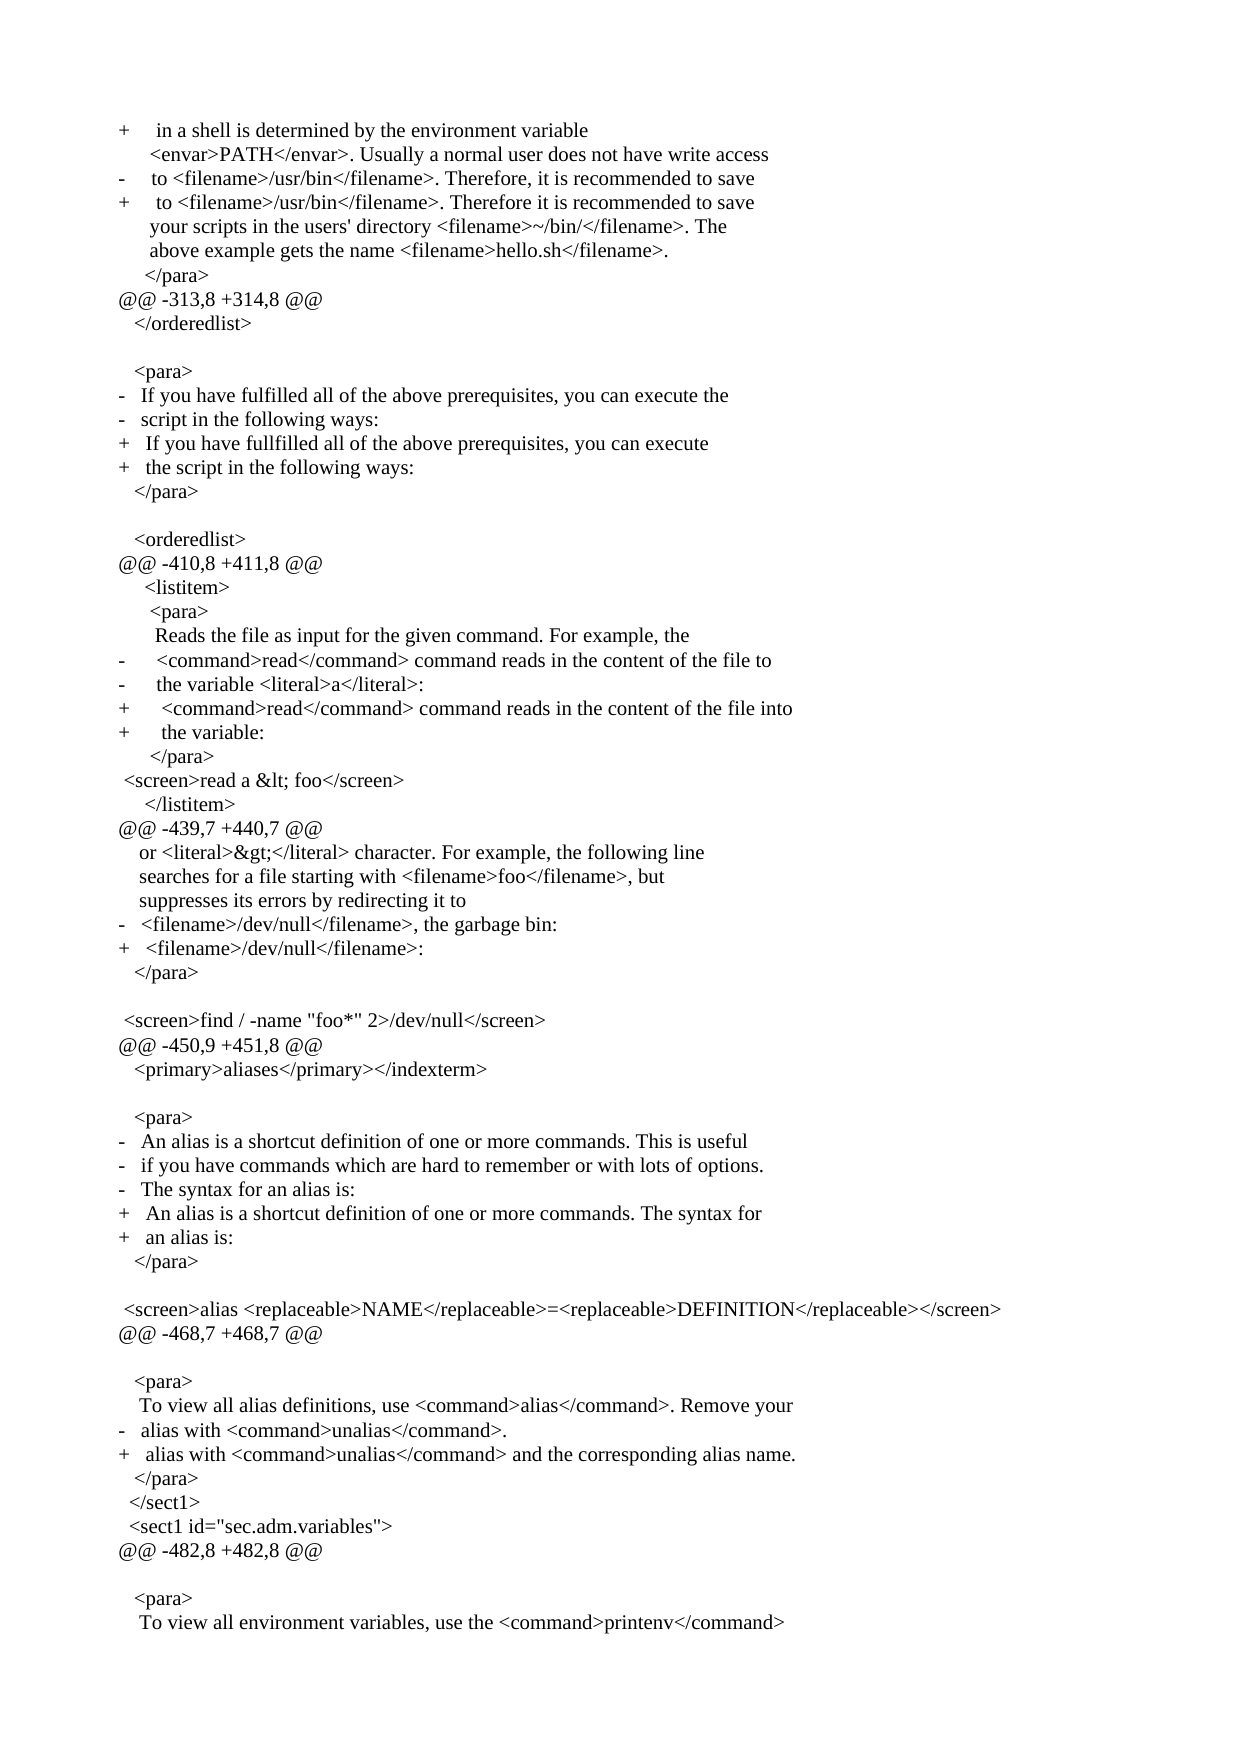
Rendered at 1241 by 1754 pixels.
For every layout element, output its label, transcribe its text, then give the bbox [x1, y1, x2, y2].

text + an alias is: [118, 1225, 1122, 1249]
text </orderedlist> [118, 311, 1122, 335]
text searches for a file starting with <filename>foo</filename>, but [118, 864, 1122, 888]
text </para> [118, 960, 1122, 984]
text + <filename>/dev/null</filename>: [118, 936, 1122, 960]
text </para> [118, 1466, 1122, 1490]
text <orderedlist> [118, 527, 1122, 551]
text + the variable: [118, 720, 1122, 744]
text <para> [118, 359, 1122, 383]
text <para> [118, 1105, 1122, 1129]
text <listitem> [118, 575, 1122, 599]
text <para> [118, 1586, 1122, 1610]
text or <literal>&gt;</literal> character. For example, the following line [118, 840, 1122, 864]
text - to <filename>/usr/bin</filename>. Therefore, it is recommended to save [118, 166, 1122, 190]
text + the script in the following ways: [118, 455, 1122, 479]
text <para> [118, 599, 1122, 623]
text To view all alias definitions, use <command>alias</command>. Remove your [118, 1393, 1122, 1417]
text - the variable <literal>a</literal>: [118, 672, 1122, 696]
text above example gets the name <filename>hello.sh</filename>. [118, 238, 1122, 262]
text - The syntax for an alias is: [118, 1177, 1122, 1201]
text suppresses its errors by redirecting it to [118, 888, 1122, 912]
text - If you have fulfilled all of the above prerequisites, you can execute the [118, 383, 1122, 407]
text </para> [118, 744, 1122, 768]
text - An alias is a shortcut definition of one or more commands. This is useful [118, 1129, 1122, 1153]
text <sect1 id="sec.adm.variables"> [118, 1514, 1122, 1538]
text - script in the following ways: [118, 407, 1122, 431]
text + in a shell is determined by the environment variable [118, 118, 1122, 142]
text - <command>read</command> command reads in the content of the file to [118, 647, 1122, 672]
text <screen>read a &lt; foo</screen> [118, 768, 1122, 792]
text <primary>aliases</primary></indexterm> [118, 1057, 1122, 1081]
text + to <filename>/usr/bin</filename>. Therefore it is recommended to save [118, 190, 1122, 214]
text </para> [118, 262, 1122, 287]
text @@ -410,8 +411,8 @@ [118, 551, 1122, 575]
text <screen>find / -name "foo*" 2>/dev/null</screen> [118, 1008, 1122, 1032]
text <para> [118, 1369, 1122, 1393]
text <envar>PATH</envar>. Usually a normal user does not have write access [118, 142, 1122, 166]
text + alias with <command>unalias</command> and the corresponding alias name. [118, 1442, 1122, 1466]
text <screen>alias <replaceable>NAME</replaceable>=<replaceable>DEFINITION</replaceable></screen> [118, 1297, 1122, 1321]
text @@ -468,7 +468,7 @@ [118, 1321, 1122, 1345]
text + <command>read</command> command reads in the content of the file into [118, 696, 1122, 720]
text @@ -450,9 +451,8 @@ [118, 1032, 1122, 1057]
text + An alias is a shortcut definition of one or more commands. The syntax for [118, 1201, 1122, 1225]
text </para> [118, 479, 1122, 503]
text @@ -439,7 +440,7 @@ [118, 816, 1122, 840]
text - alias with <command>unalias</command>. [118, 1417, 1122, 1442]
text Reads the file as input for the given command. For example, the [118, 623, 1122, 647]
text your scripts in the users' directory <filename>~/bin/</filename>. The [118, 214, 1122, 238]
text To view all environment variables, use the <command>printenv</command> [118, 1610, 1122, 1634]
text - if you have commands which are hard to remember or with lots of options. [118, 1153, 1122, 1177]
text @@ -482,8 +482,8 @@ [118, 1538, 1122, 1562]
text </para> [118, 1249, 1122, 1273]
text - <filename>/dev/null</filename>, the garbage bin: [118, 912, 1122, 936]
text + If you have fullfilled all of the above prerequisites, you can execute [118, 431, 1122, 455]
text </sect1> [118, 1490, 1122, 1514]
text @@ -313,8 +314,8 @@ [118, 287, 1122, 311]
text </listitem> [118, 792, 1122, 816]
